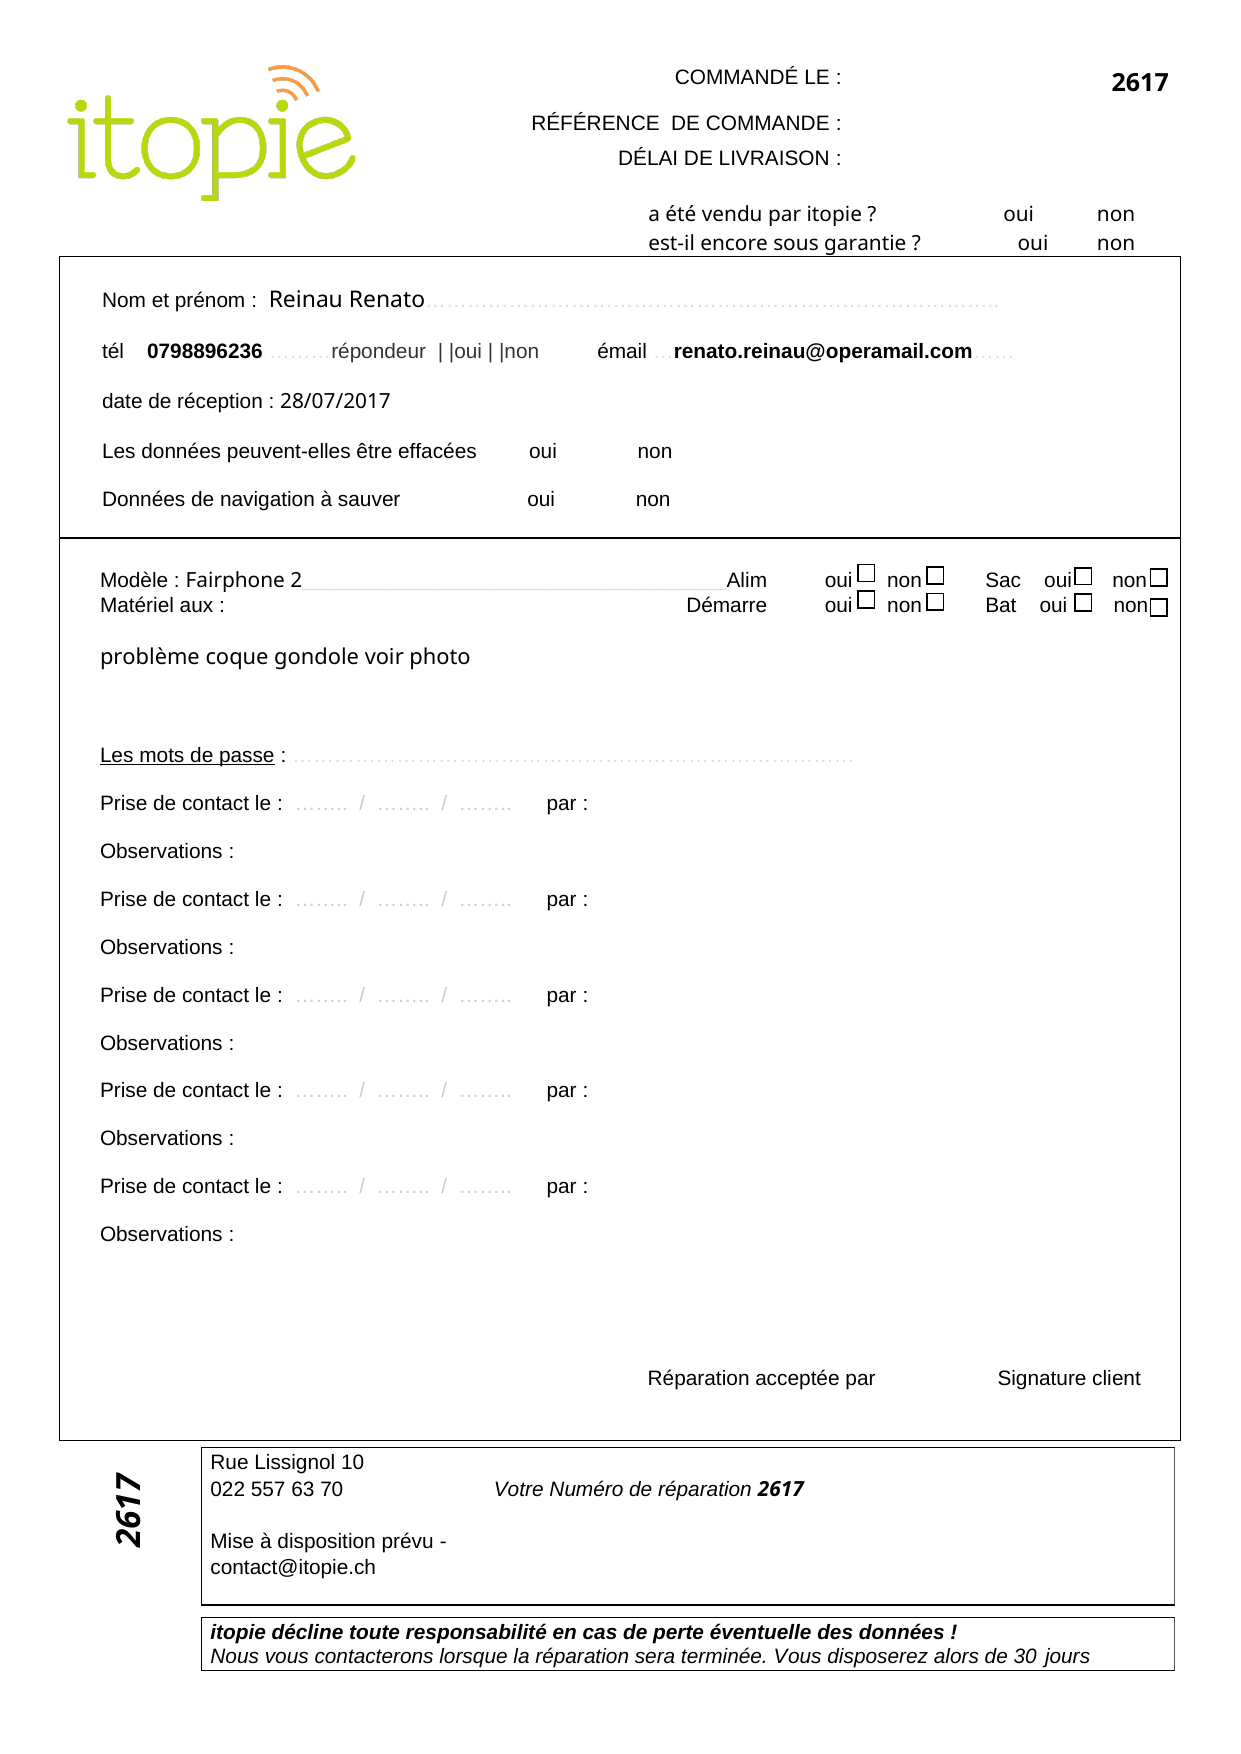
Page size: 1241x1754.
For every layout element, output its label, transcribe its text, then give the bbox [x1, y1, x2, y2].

text Observations : [60, 1027, 1180, 1054]
text Matériel aux : Démarre oui non Bat oui non [60, 590, 1180, 617]
text tél 0798896236 ………répondeur | |oui | |non émail …renato.reinau@operamail.com…… [60, 335, 1180, 362]
table_header 2617 [59, 1441, 195, 1677]
text a été vendu par itopie ? oui non [59, 199, 1181, 228]
table_header COMMANDÉ LE : [490, 59, 847, 104]
text Prise de contact le : …….. / …….. / …….. par : [60, 883, 1180, 911]
text Observations : [60, 1219, 1180, 1246]
table_cell DÉLAI DE LIVRAISON : [490, 140, 847, 175]
text Observations : [60, 1123, 1180, 1150]
text est-il encore sous garantie ? oui non [59, 228, 1181, 256]
text Les mots de passe : ……………………………………………………………………… [60, 740, 1180, 767]
table_header Rue Lissignol 10 022 557 63 70 Votre Numéro de réparation 2617 Mise à disposition prévu - contact@itopie.ch [195, 1441, 1180, 1611]
table_cell itopie décline toute responsabilité en cas de perte éventuelle des données ! Nous vous contacterons lorsque la réparation sera terminée. Vous disposerez alors de 30 jours [195, 1611, 1180, 1677]
text Prise de contact le : …….. / …….. / …….. par : [60, 979, 1180, 1006]
text Nom et prénom : Reinau Renato……………………………………………………………………….. [60, 280, 1180, 314]
text Modèle : Fairphone 2 Alim oui non Sac oui non [948, 562, 1180, 590]
table_cell [847, 105, 1180, 140]
picture [67, 65, 356, 201]
text Observations : [60, 836, 1180, 863]
text Prise de contact le : …….. / …….. / …….. par : [60, 1171, 1180, 1198]
text Observations : [60, 931, 1180, 958]
text Réparation acceptée par Signature client [60, 1363, 1180, 1390]
text Modèle : Fairphone 2 Alim oui non Sac oui non [879, 562, 925, 590]
text problème coque gondole voir photo [60, 638, 1180, 671]
text Les données peuvent-elles être effacées oui non [60, 436, 1180, 463]
table_cell [847, 140, 1180, 175]
text date de réception : 28/07/2017 [60, 383, 1180, 415]
text Données de navigation à sauver oui non [60, 484, 1180, 511]
table_header 2617 [847, 59, 1180, 104]
text Prise de contact le : …….. / …….. / …….. par : [60, 1075, 1180, 1102]
text Modèle : Fairphone 2 Alim oui non Sac oui non [60, 562, 856, 590]
text Prise de contact le : …….. / …….. / …….. par : [60, 788, 1180, 815]
table_cell RÉFÉRENCE DE COMMANDE : [490, 105, 847, 140]
